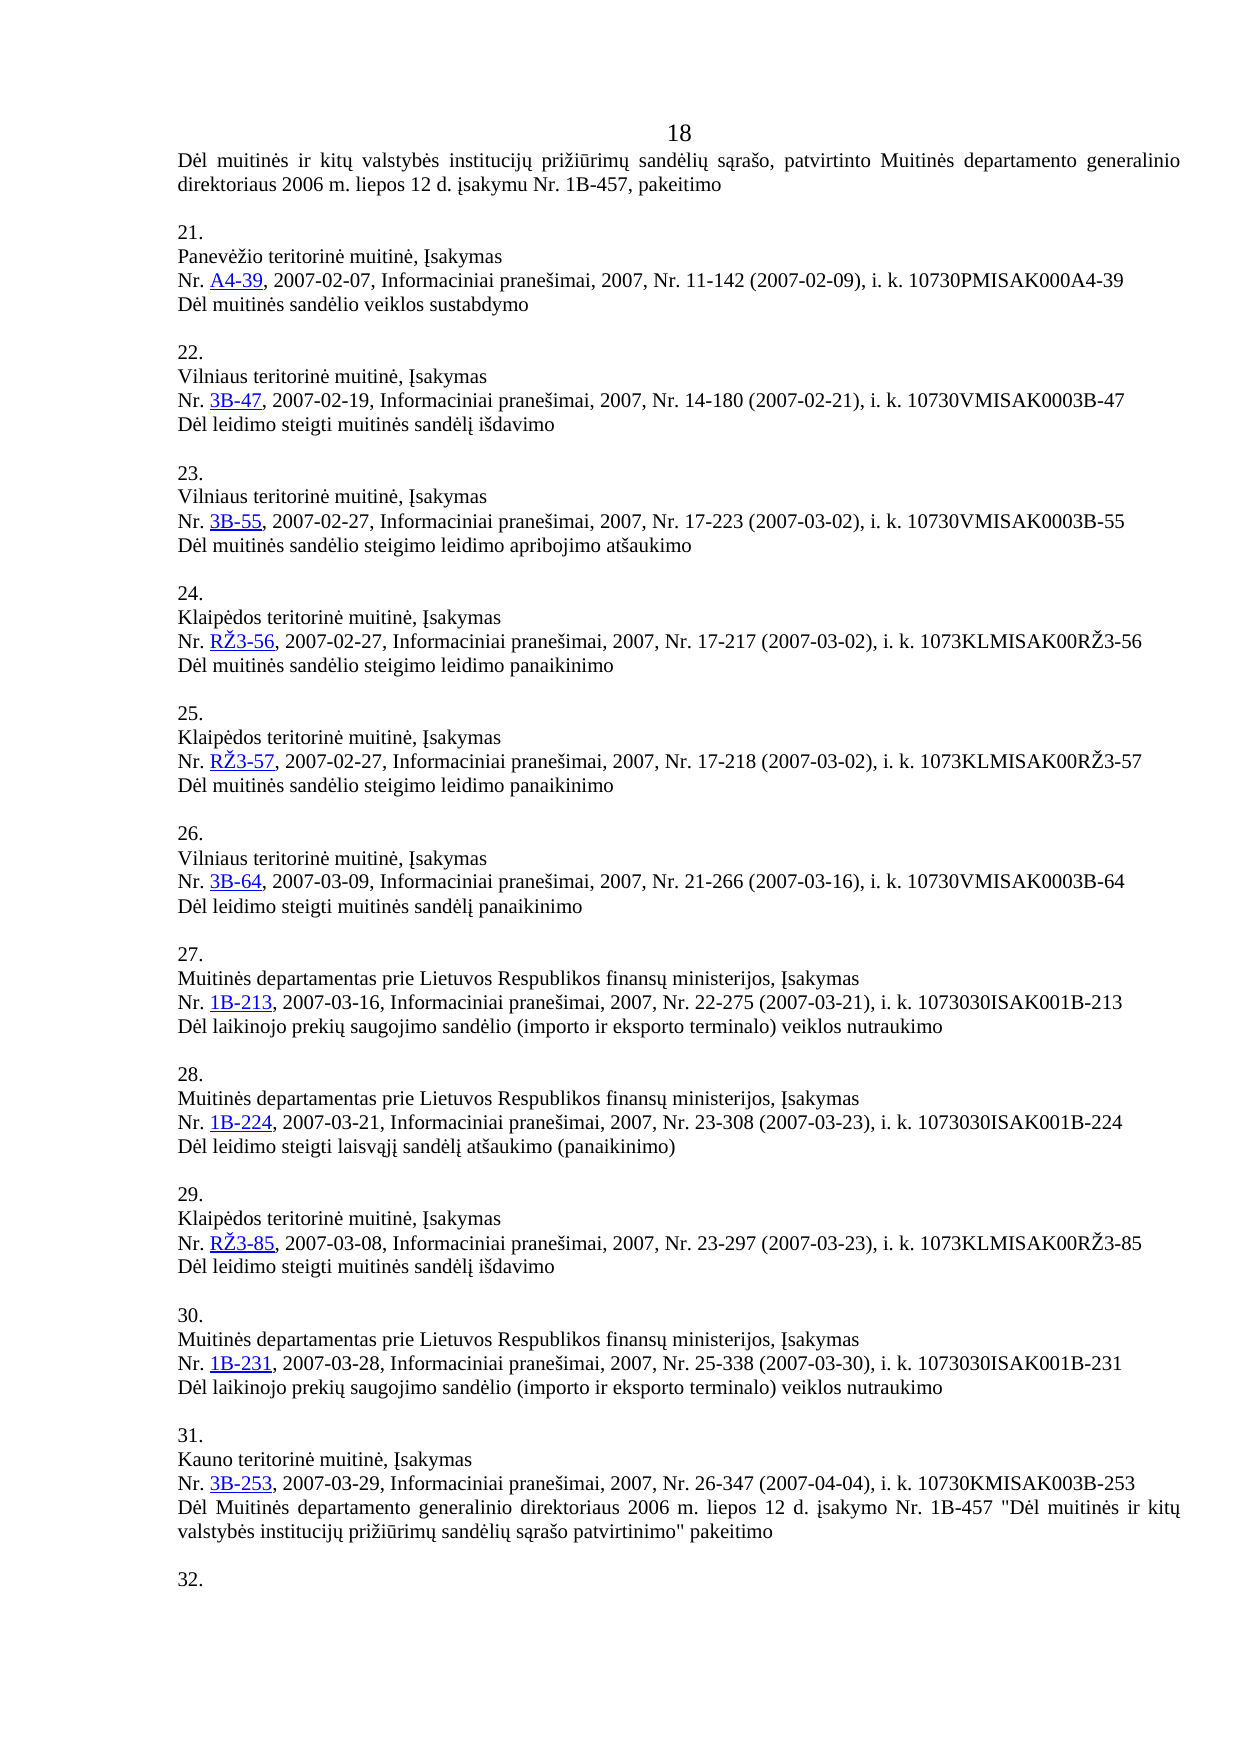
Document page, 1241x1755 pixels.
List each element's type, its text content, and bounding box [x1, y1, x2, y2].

text Muitinės departamentas prie Lietuvos Respublikos finansų ministerijos, Įsakymas [177, 1086, 1181, 1110]
text Dėl laikinojo prekių saugojimo sandėlio (importo ir eksporto terminalo) veiklos nutraukimo [177, 1375, 1181, 1399]
text 21. [177, 220, 1181, 244]
text 29. [177, 1182, 1181, 1206]
text Vilniaus teritorinė muitinė, Įsakymas [177, 845, 1181, 869]
text Dėl laikinojo prekių saugojimo sandėlio (importo ir eksporto terminalo) veiklos nutraukimo [177, 1014, 1181, 1038]
text 24. [177, 581, 1181, 605]
text 23. [177, 460, 1181, 484]
text Panevėžio teritorinė muitinė, Įsakymas [177, 244, 1181, 268]
text Dėl muitinės sandėlio steigimo leidimo panaikinimo [177, 653, 1181, 677]
text Nr. 3B-64, 2007-03-09, Informaciniai pranešimai, 2007, Nr. 21-266 (2007-03-16), i. k. 10730VMISAK0003B-64 [177, 869, 1181, 893]
text Dėl muitinės sandėlio veiklos sustabdymo [177, 292, 1181, 316]
text Kauno teritorinė muitinė, Įsakymas [177, 1447, 1181, 1471]
text Klaipėdos teritorinė muitinė, Įsakymas [177, 1206, 1181, 1230]
text Dėl muitinės sandėlio steigimo leidimo apribojimo atšaukimo [177, 533, 1181, 557]
text Nr. RŽ3-57, 2007-02-27, Informaciniai pranešimai, 2007, Nr. 17-218 (2007-03-02), i. k. 1073KLMISAK00RŽ3-57 [177, 749, 1181, 773]
text 32. [177, 1567, 1181, 1591]
text Nr. 3B-253, 2007-03-29, Informaciniai pranešimai, 2007, Nr. 26-347 (2007-04-04), i. k. 10730KMISAK003B-253 [177, 1471, 1181, 1495]
text Klaipėdos teritorinė muitinė, Įsakymas [177, 725, 1181, 749]
text Dėl leidimo steigti muitinės sandėlį panaikinimo [177, 893, 1181, 918]
text Klaipėdos teritorinė muitinė, Įsakymas [177, 605, 1181, 629]
text 26. [177, 821, 1181, 845]
text 28. [177, 1062, 1181, 1086]
text Nr. 1B-224, 2007-03-21, Informaciniai pranešimai, 2007, Nr. 23-308 (2007-03-23), i. k. 1073030ISAK001B-224 [177, 1110, 1181, 1134]
text Dėl leidimo steigti muitinės sandėlį išdavimo [177, 412, 1181, 436]
text 31. [177, 1423, 1181, 1447]
text Nr. RŽ3-56, 2007-02-27, Informaciniai pranešimai, 2007, Nr. 17-217 (2007-03-02), i. k. 1073KLMISAK00RŽ3-56 [177, 629, 1181, 653]
text Dėl muitinės sandėlio steigimo leidimo panaikinimo [177, 773, 1181, 797]
text Muitinės departamentas prie Lietuvos Respublikos finansų ministerijos, Įsakymas [177, 1327, 1181, 1351]
text Vilniaus teritorinė muitinė, Įsakymas [177, 364, 1181, 388]
text Nr. 1B-213, 2007-03-16, Informaciniai pranešimai, 2007, Nr. 22-275 (2007-03-21), i. k. 1073030ISAK001B-213 [177, 990, 1181, 1014]
text Nr. RŽ3-85, 2007-03-08, Informaciniai pranešimai, 2007, Nr. 23-297 (2007-03-23), i. k. 1073KLMISAK00RŽ3-85 [177, 1230, 1181, 1254]
text 22. [177, 340, 1181, 364]
text 25. [177, 701, 1181, 725]
text Nr. A4-39, 2007-02-07, Informaciniai pranešimai, 2007, Nr. 11-142 (2007-02-09), i. k. 10730PMISAK000A4-39 [177, 268, 1181, 292]
text Muitinės departamentas prie Lietuvos Respublikos finansų ministerijos, Įsakymas [177, 966, 1181, 990]
text 30. [177, 1303, 1181, 1327]
text Dėl leidimo steigti muitinės sandėlį išdavimo [177, 1254, 1181, 1278]
text Dėl Muitinės departamento generalinio direktoriaus 2006 m. liepos 12 d. įsakymo Nr. 1B-457 "Dėl muitinės ir kitų valstybės institucijų prižiūrimų sandėlių sąrašo patvirtinimo" pakeitimo [177, 1495, 1181, 1543]
text 27. [177, 942, 1181, 966]
text Nr. 1B-231, 2007-03-28, Informaciniai pranešimai, 2007, Nr. 25-338 (2007-03-30), i. k. 1073030ISAK001B-231 [177, 1351, 1181, 1375]
text Nr. 3B-55, 2007-02-27, Informaciniai pranešimai, 2007, Nr. 17-223 (2007-03-02), i. k. 10730VMISAK0003B-55 [177, 508, 1181, 533]
text Nr. 3B-47, 2007-02-19, Informaciniai pranešimai, 2007, Nr. 14-180 (2007-02-21), i. k. 10730VMISAK0003B-47 [177, 388, 1181, 412]
text Dėl leidimo steigti laisvąjį sandėlį atšaukimo (panaikinimo) [177, 1134, 1181, 1158]
text Dėl muitinės ir kitų valstybės institucijų prižiūrimų sandėlių sąrašo, patvirtinto Muitinės departamento generalinio direktoriaus 2006 m. liepos 12 d. įsakymu Nr. 1B-457, pakeitimo [177, 148, 1181, 196]
text Vilniaus teritorinė muitinė, Įsakymas [177, 484, 1181, 508]
